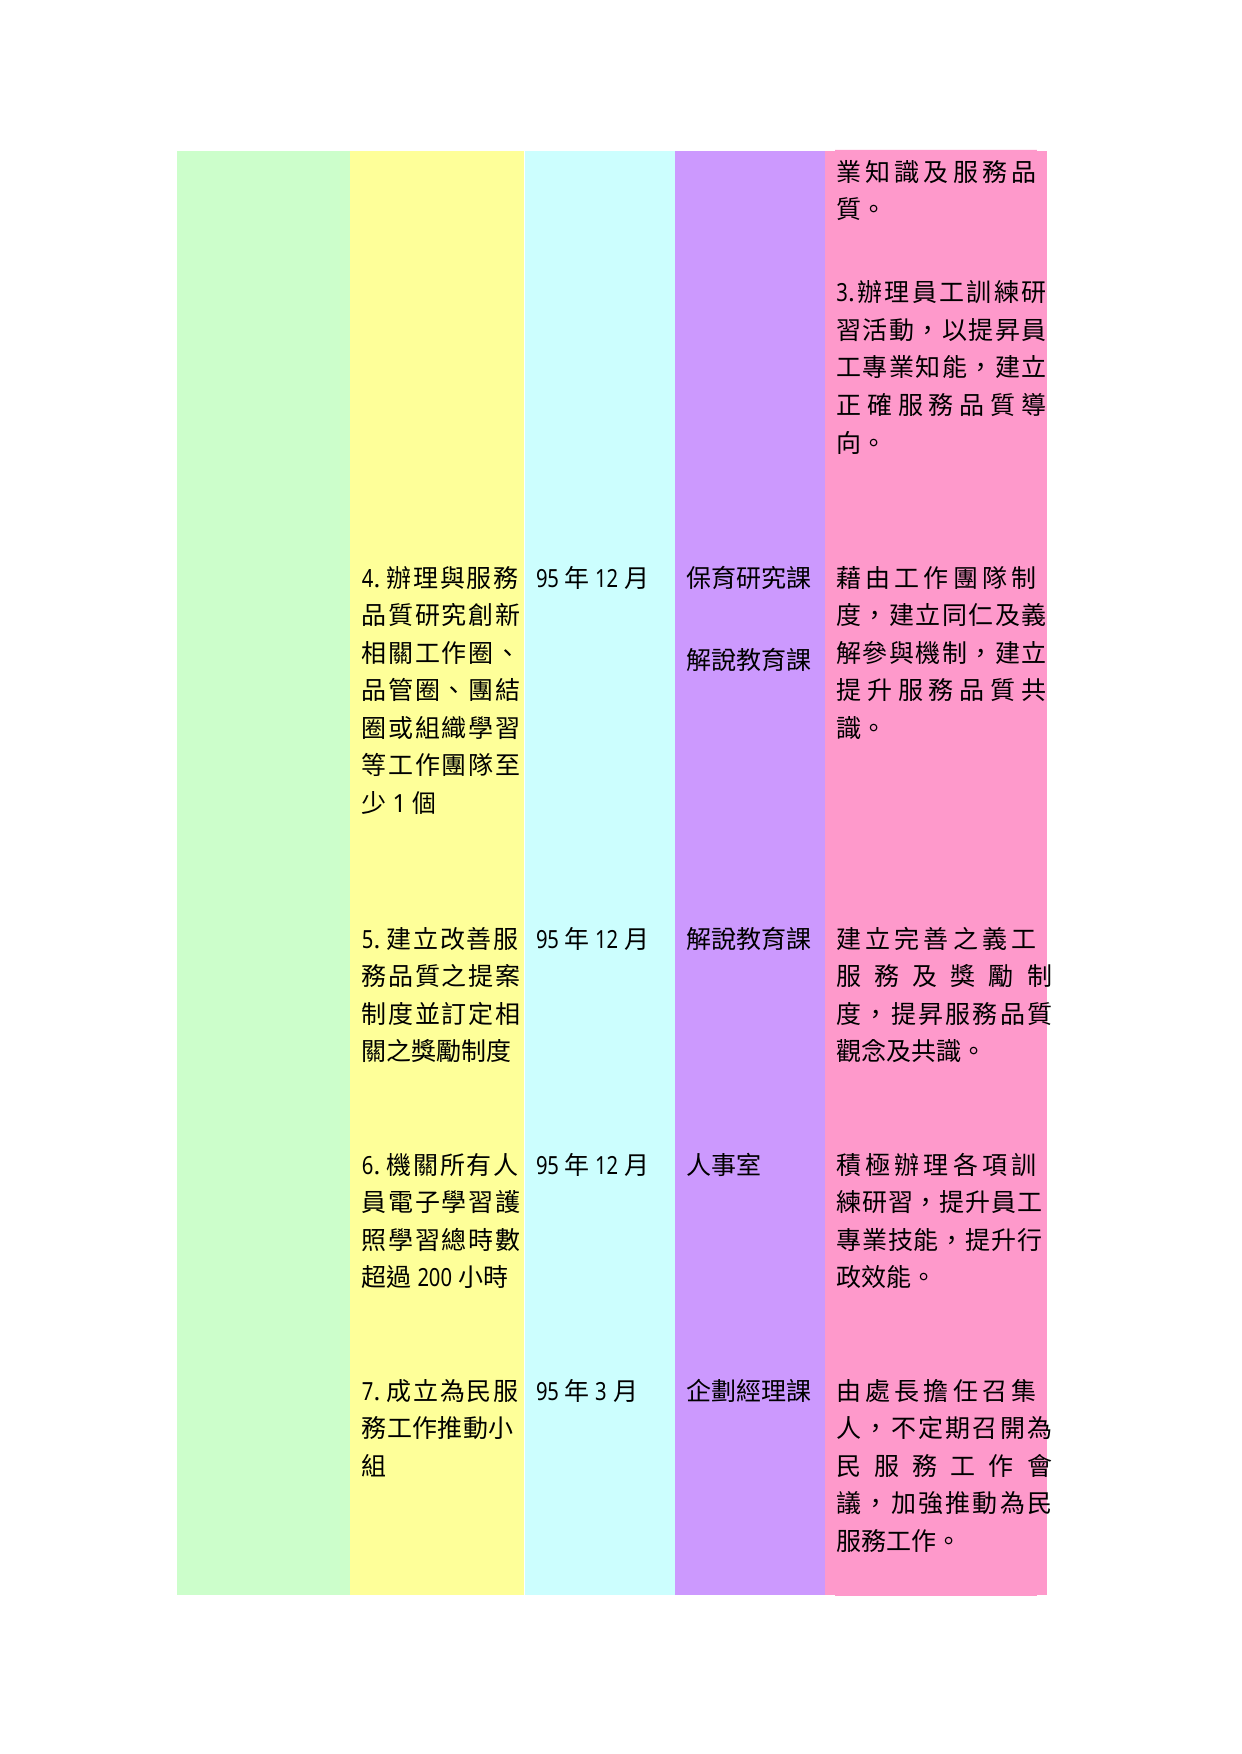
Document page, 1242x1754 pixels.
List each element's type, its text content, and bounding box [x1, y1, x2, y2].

table_cell 企劃經理課 [675, 1370, 825, 1595]
table_cell 4. 辦理與服務 品質研究創新 相關工作圈、 品管圈、團結 圈或組織學習 等工作團隊至 少 1 個 [515, 557, 524, 918]
table_cell 95 年 3 月 [525, 1370, 675, 1595]
table_cell [177, 1370, 350, 1595]
table_cell 95 年 12 月 [525, 918, 675, 1144]
table_cell 積極辦理各項訓 練研習，提升員工 專業技能，提升行 政效能。 [825, 1144, 835, 1370]
table_cell 積極辦理各項訓 練研習，提升員工 專業技能，提升行 政效能。 [1037, 1144, 1047, 1370]
table_cell 6. 機關所有人 員電子學習護 照學習總時數 超過 200 小時 [350, 1144, 524, 1370]
table_cell 建立完善之義工 服 務 及 獎 勵 制 度，提昇服務品質 觀念及共識。 [1037, 918, 1047, 1011]
table_cell [177, 557, 350, 918]
table_header 業知識及服務品 質。 3.辦理員工訓練研 習活動，以提昇員 工專業知能，建立 正確服務品質導 向。 [825, 151, 835, 557]
table_cell 藉由工作團隊制 度，建立同仁及義 解參與機制，建立 提升服務品質共 識。 [825, 557, 1047, 918]
table_cell 5. 建立改善服 務品質之提案 制度並訂定相 關之獎勵制度 [350, 918, 524, 1144]
table_cell 建立完善之義工 服 務 及 獎 勵 制 度，提昇服務品質 觀念及共識。 [1037, 1021, 1047, 1144]
table_header [177, 151, 350, 557]
table_cell 保育研究課 解說教育課 [675, 557, 825, 918]
table_cell 由處長擔任召集 人，不定期召開為 民 服 務 工 作 會 議，加強推動為民 服務工作。 [1037, 1505, 1047, 1595]
table_header [525, 151, 675, 557]
table_cell [177, 1144, 350, 1370]
table_cell 7. 成立為民服 務工作推動小 組 [350, 1370, 524, 1595]
table_cell 95 年 12 月 [525, 1144, 675, 1370]
table_header [675, 151, 825, 557]
table_cell 95 年 12 月 [525, 557, 675, 918]
table_cell 人事室 [675, 1144, 825, 1370]
table_cell 4. 辦理與服務 品質研究創新 相關工作圈、 品管圈、團結 圈或組織學習 等工作團隊至 少 1 個 [350, 557, 360, 918]
table_cell 解說教育課 [675, 918, 825, 1144]
table_cell 建立完善之義工 服 務 及 獎 勵 制 度，提昇服務品質 觀念及共識。 [825, 918, 835, 1144]
table_cell [177, 918, 350, 1144]
table_header 業知識及服務品 質。 3.辦理員工訓練研 習活動，以提昇員 工專業知能，建立 正確服務品質導 向。 [1037, 151, 1047, 557]
table_cell 由處長擔任召集 人，不定期召開為 民 服 務 工 作 會 議，加強推動為民 服務工作。 [825, 1370, 835, 1595]
table_header [350, 151, 524, 557]
